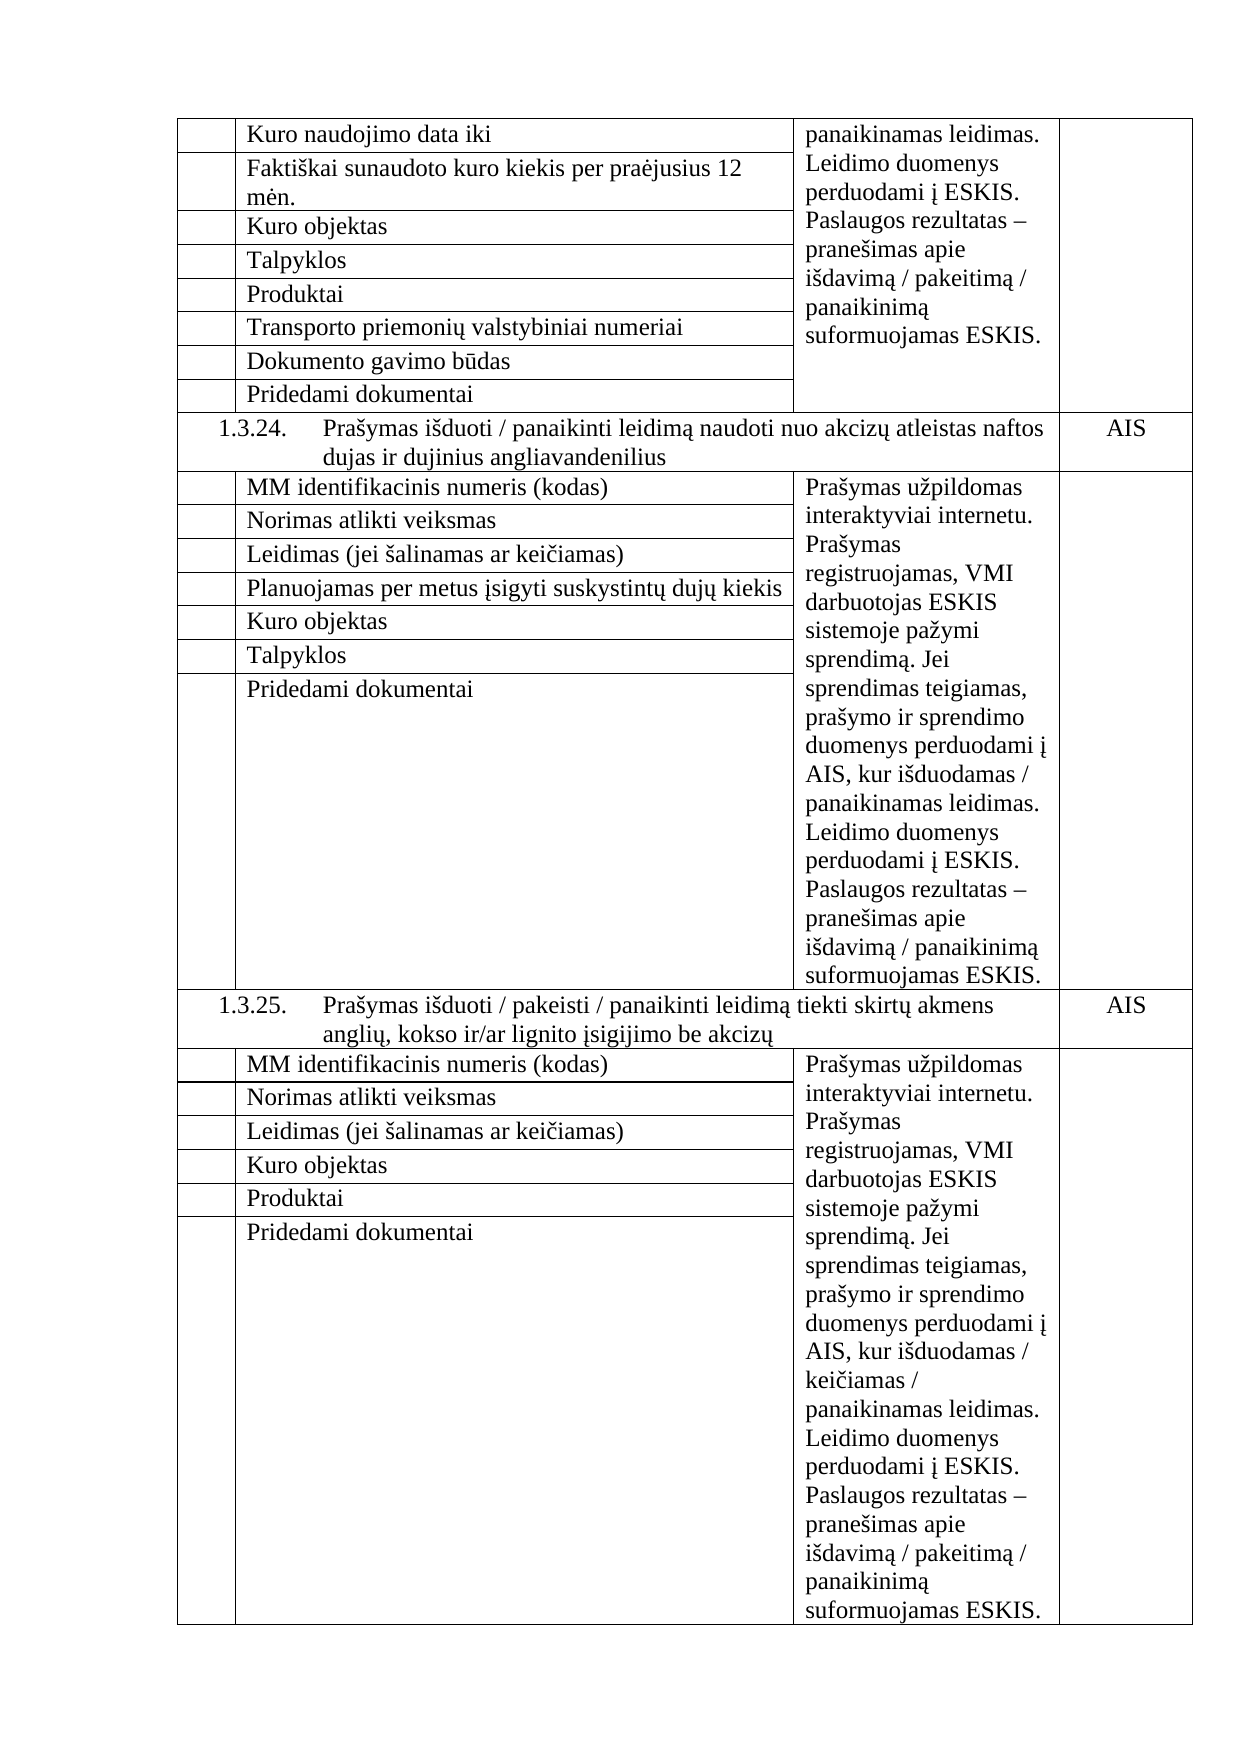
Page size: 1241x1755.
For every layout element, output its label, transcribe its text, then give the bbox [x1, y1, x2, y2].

table_cell Produktai [236, 1184, 793, 1216]
table_cell AIS [1060, 990, 1192, 1048]
table_cell Talpyklos [236, 640, 793, 673]
table_cell Prašymas užpildomas interaktyviai internetu. Prašymas registruojamas, VMI darbuotojas ESKIS sistemoje pažymi sprendimą. Jei sprendimas teigiamas, prašymo ir sprendimo duomenys perduodami į AIS, kur išduodamas / panaikinamas leidimas. Leidimo duomenys perduodami į ESKIS. Paslaugos rezultatas – pranešimas apie išdavimą / panaikinimą suformuojamas ESKIS. [794, 472, 1059, 989]
table_cell Pridedami dokumentai [236, 1217, 793, 1624]
table_cell [178, 1116, 235, 1149]
table_cell Norimas atlikti veiksmas [236, 505, 793, 538]
table_cell [178, 245, 235, 278]
table_cell [178, 640, 235, 673]
table_cell [178, 674, 235, 989]
table_cell Produktai [236, 279, 793, 311]
table_cell [1060, 472, 1192, 989]
table_cell [178, 1217, 235, 1624]
table_cell Pridedami dokumentai [236, 380, 793, 412]
table_cell Norimas atlikti veiksmas [236, 1083, 793, 1115]
table_cell [178, 153, 235, 210]
table_cell MM identifikacinis numeris (kodas) [236, 472, 793, 504]
table_cell Leidimas (jei šalinamas ar keičiamas) [236, 1116, 793, 1149]
table_cell 1.3.25. Prašymas išduoti / pakeisti / panaikinti leidimą tiekti skirtų akmens anglių, kokso ir/ar lignito įsigijimo be akcizų [178, 990, 1059, 1048]
table_cell Transporto priemonių valstybiniai numeriai [236, 312, 793, 345]
table_cell Faktiškai sunaudoto kuro kiekis per praėjusius 12 mėn. [236, 153, 793, 210]
table_cell [1060, 1049, 1192, 1624]
table_cell [178, 606, 235, 639]
table_cell MM identifikacinis numeris (kodas) [236, 1049, 793, 1081]
table_cell [178, 312, 235, 345]
table_cell [178, 346, 235, 378]
table_cell [178, 539, 235, 572]
table_cell Leidimas (jei šalinamas ar keičiamas) [236, 539, 793, 572]
table_cell [178, 1184, 235, 1216]
table_cell [178, 211, 235, 244]
table_cell [1060, 119, 1192, 412]
table_cell Planuojamas per metus įsigyti suskystintų dujų kiekis [236, 573, 793, 605]
table_cell [178, 573, 235, 605]
table_cell Kuro naudojimo data iki [236, 119, 793, 152]
table_cell Dokumento gavimo būdas [236, 346, 793, 378]
table_cell [178, 1083, 235, 1115]
table_cell [178, 505, 235, 538]
table_cell [178, 1150, 235, 1182]
table_cell Kuro objektas [236, 1150, 793, 1182]
table_cell panaikinamas leidimas. Leidimo duomenys perduodami į ESKIS. Paslaugos rezultatas – pranešimas apie išdavimą / pakeitimą / panaikinimą suformuojamas ESKIS. [794, 119, 1059, 412]
table_cell [178, 1049, 235, 1081]
table_cell Kuro objektas [236, 211, 793, 244]
table_cell [178, 119, 235, 152]
table_cell 1.3.24. Prašymas išduoti / panaikinti leidimą naudoti nuo akcizų atleistas naftos dujas ir dujinius angliavandenilius [178, 413, 1059, 471]
table_cell [178, 279, 235, 311]
table_cell Talpyklos [236, 245, 793, 278]
table_cell Kuro objektas [236, 606, 793, 639]
table_cell [178, 380, 235, 412]
table_cell Prašymas užpildomas interaktyviai internetu. Prašymas registruojamas, VMI darbuotojas ESKIS sistemoje pažymi sprendimą. Jei sprendimas teigiamas, prašymo ir sprendimo duomenys perduodami į AIS, kur išduodamas / keičiamas / panaikinamas leidimas. Leidimo duomenys perduodami į ESKIS. Paslaugos rezultatas – pranešimas apie išdavimą / pakeitimą / panaikinimą suformuojamas ESKIS. [794, 1049, 1059, 1624]
table_cell Pridedami dokumentai [236, 674, 793, 989]
table_cell [178, 472, 235, 504]
table_cell AIS [1060, 413, 1192, 471]
